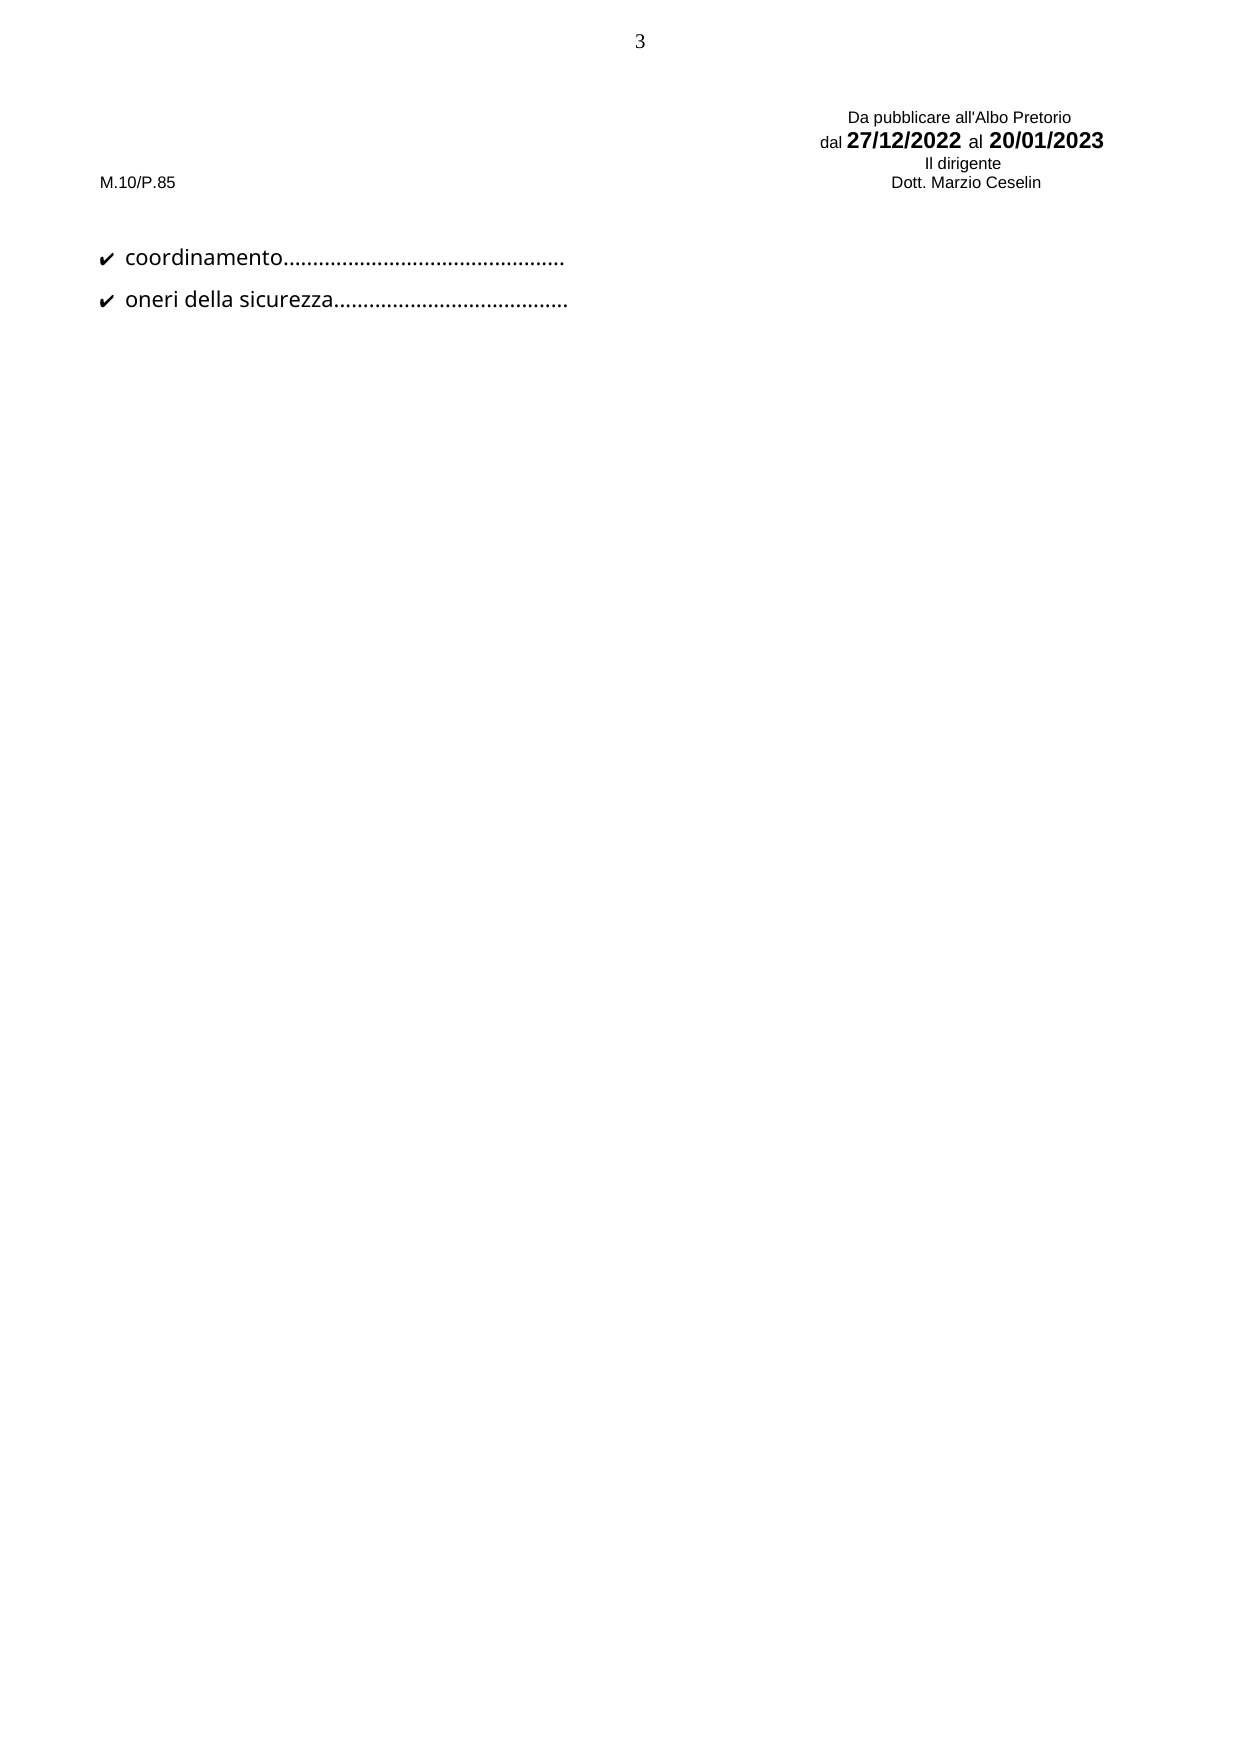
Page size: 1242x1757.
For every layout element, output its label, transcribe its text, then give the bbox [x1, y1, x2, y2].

text ✔ coordinamento................................................ [99, 242, 1180, 272]
text ✔ oneri della sicurezza........................................ [99, 284, 1180, 313]
